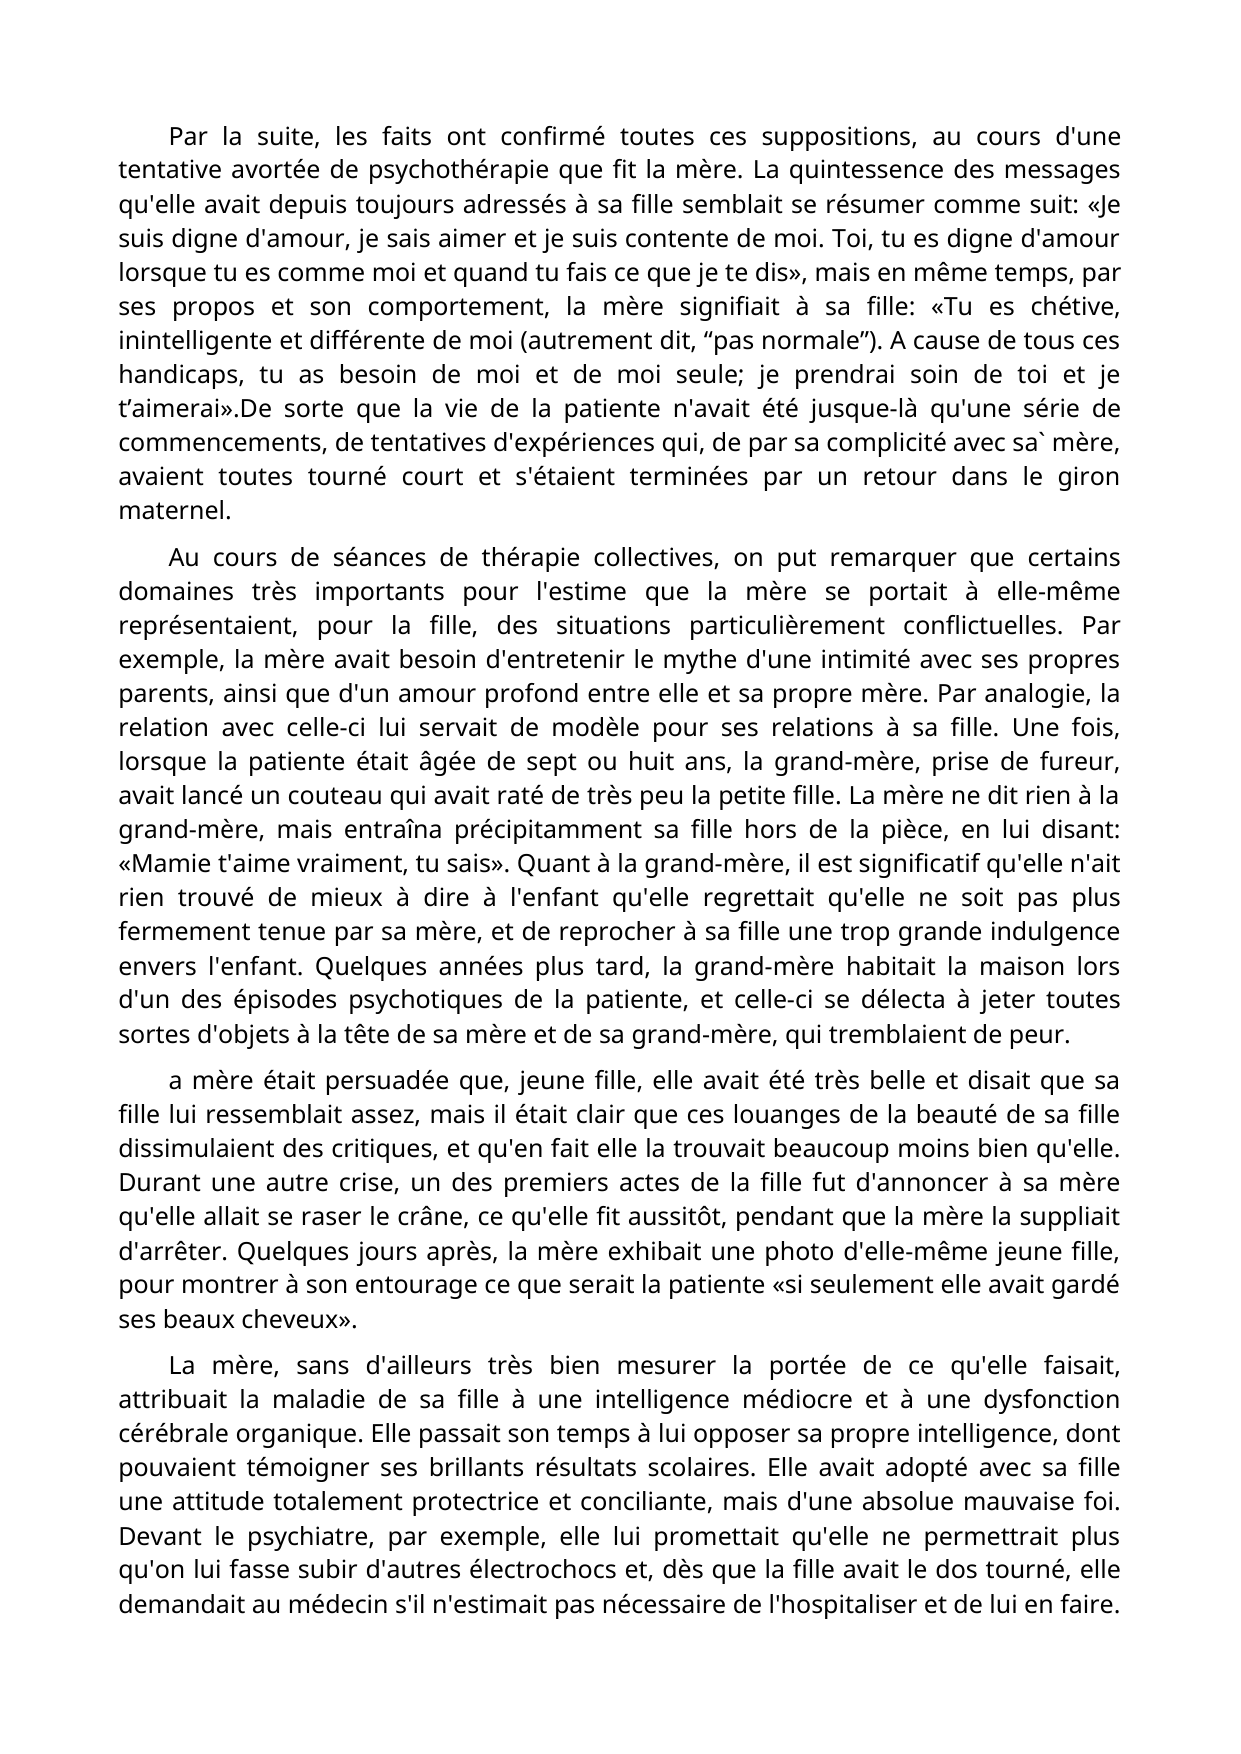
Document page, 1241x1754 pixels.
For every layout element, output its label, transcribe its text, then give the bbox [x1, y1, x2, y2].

text Au cours de séances de thérapie collectives, on put remarquer que certains domaines très importants pour l'estime que la mère se portait à elle-même représentaient, pour la fille, des situations particulièrement conflictuelles. Par exemple, la mère avait besoin d'entretenir le mythe d'une intimité avec ses propres parents, ainsi que d'un amour profond entre elle et sa propre mère. Par analogie, la relation avec celle-ci lui servait de modèle pour ses relations à sa fille. Une fois, lorsque la patiente était âgée de sept ou huit ans, la grand-mère, prise de fureur, avait lancé un couteau qui avait raté de très peu la petite fille. La mère ne dit rien à la grand-mère, mais entraîna précipitamment sa fille hors de la pièce, en lui disant: «Mamie t'aime vraiment, tu sais». Quant à la grand-mère, il est significatif qu'elle n'ait rien trouvé de mieux à dire à l'enfant qu'elle regrettait qu'elle ne soit pas plus fermement tenue par sa mère, et de reprocher à sa fille une trop grande indulgence envers l'enfant. Quelques années plus tard, la grand-mère habitait la maison lors d'un des épisodes psychotiques de la patiente, et celle-ci se délecta à jeter toutes sortes d'objets à la tête de sa mère et de sa grand-mère, qui tremblaient de peur. [118, 539, 1122, 1050]
text La mère, sans d'ailleurs très bien mesurer la portée de ce qu'elle faisait, attribuait la maladie de sa fille à une intelligence médiocre et à une dysfonction cérébrale organique. Elle passait son temps à lui opposer sa propre intelligence, dont pouvaient témoigner ses brillants résultats scolaires. Elle avait adopté avec sa fille une attitude totalement protectrice et conciliante, mais d'une absolue mauvaise foi. Devant le psychiatre, par exemple, elle lui promettait qu'elle ne permettrait plus qu'on lui fasse subir d'autres électrochocs et, dès que la fille avait le dos tourné, elle demandait au médecin s'il n'estimait pas nécessaire de l'hospitaliser et de lui en faire. [118, 1348, 1122, 1620]
text a mère était persuadée que, jeune fille, elle avait été très belle et disait que sa fille lui ressemblait assez, mais il était clair que ces louanges de la beauté de sa fille dissimulaient des critiques, et qu'en fait elle la trouvait beaucoup moins bien qu'elle. Durant une autre crise, un des premiers actes de la fille fut d'annoncer à sa mère qu'elle allait se raser le crâne, ce qu'elle fit aussitôt, pendant que la mère la suppliait d'arrêter. Quelques jours après, la mère exhibait une photo d'elle-même jeune fille, pour montrer à son entourage ce que serait la patiente «si seulement elle avait gardé ses beaux cheveux». [118, 1063, 1122, 1335]
text Par la suite, les faits ont confirmé toutes ces suppositions, au cours d'une tentative avortée de psychothérapie que fit la mère. La quintessence des messages qu'elle avait depuis toujours adressés à sa fille semblait se résumer comme suit: «Je suis digne d'amour, je sais aimer et je suis contente de moi. Toi, tu es digne d'amour lorsque tu es comme moi et quand tu fais ce que je te dis», mais en même temps, par ses propos et son comportement, la mère signifiait à sa fille: «Tu es chétive, inintelligente et différente de moi (autrement dit, “pas normale”). A cause de tous ces handicaps, tu as besoin de moi et de moi seule; je prendrai soin de toi et je t’aimerai».De sorte que la vie de la patiente n'avait été jusque-là qu'une série de commencements, de tentatives d'expériences qui, de par sa complicité avec sa` mère, avaient toutes tourné court et s'étaient terminées par un retour dans le giron maternel. [118, 118, 1122, 527]
